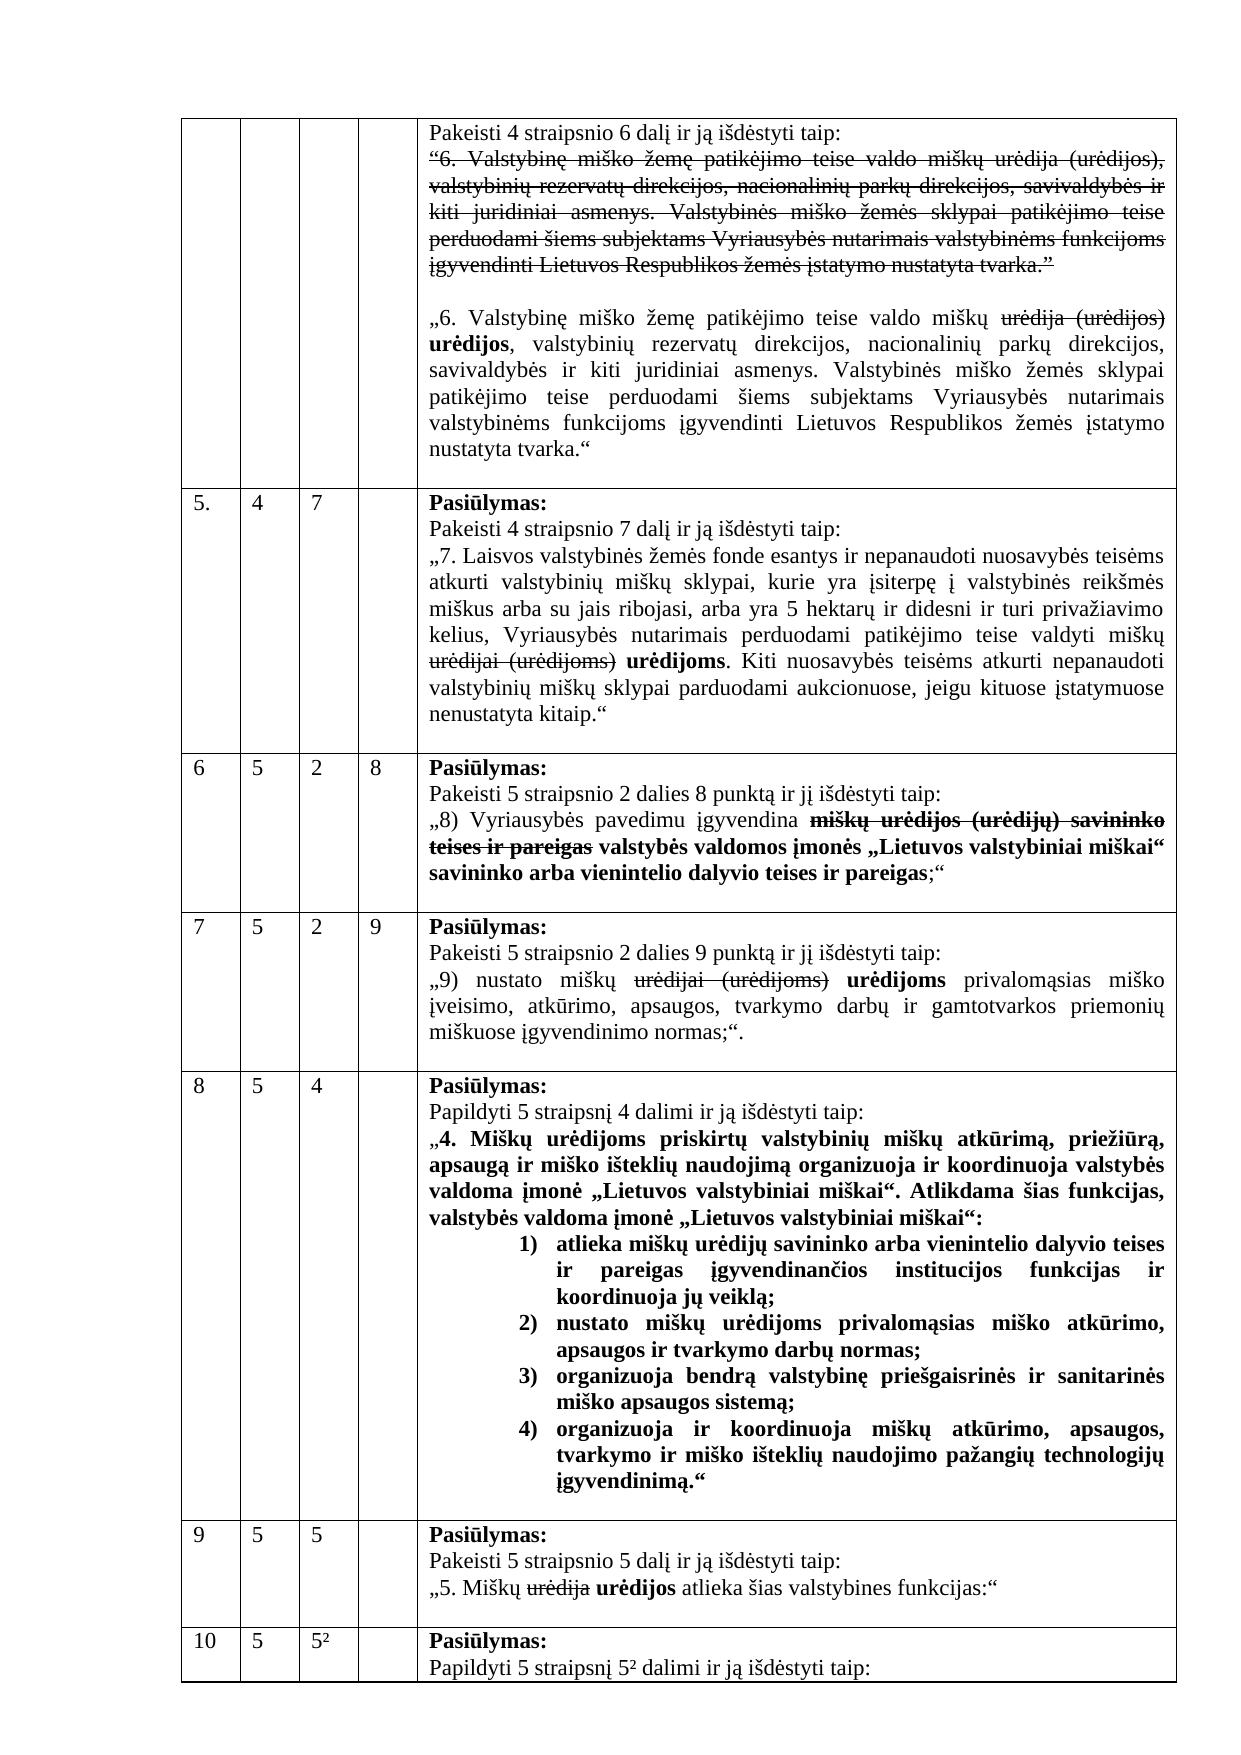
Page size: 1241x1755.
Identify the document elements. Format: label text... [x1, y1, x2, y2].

table_cell Pasiūlymas: Papildyti 5 straipsnį 4 dalimi ir ją išdėstyti taip: „4. Miškų urėdijoms priskirtų valstybinių miškų atkūrimą, priežiūrą, apsaugą ir miško išteklių naudojimą organizuoja ir koordinuoja valstybės valdoma įmonė „Lietuvos valstybiniai miškai“. Atlikdama šias funkcijas, valstybės valdoma įmonė „Lietuvos valstybiniai miškai“: atlieka miškų urėdijų savininko arba vienintelio dalyvio teises ir pareigas įgyvendinančios institucijos funkcijas ir koordinuoja jų veiklą; nustato miškų urėdijoms privalomąsias miško atkūrimo, apsaugos ir tvarkymo darbų normas; organizuoja bendrą valstybinę priešgaisrinės ir sanitarinės miško apsaugos sistemą; organizuoja ir koordinuoja miškų atkūrimo, apsaugos, tvarkymo ir miško išteklių naudojimo pažangių technologijų įgyvendinimą.“ [418, 1072, 1176, 1520]
table_cell 7 [300, 489, 358, 753]
table_cell Pasiūlymas: Pakeisti 5 straipsnio 2 dalies 9 punktą ir jį išdėstyti taip: „9) nustato miškų urėdijai (urėdijoms) urėdijoms privalomąsias miško įveisimo, atkūrimo, apsaugos, tvarkymo darbų ir gamtotvarkos priemonių miškuose įgyvendinimo normas;“. [418, 913, 1176, 1071]
table_cell 9 [182, 1521, 240, 1627]
table_cell [359, 119, 417, 488]
table_cell 5 [241, 1072, 299, 1520]
table_cell [359, 1628, 417, 1681]
table_cell Pakeisti 4 straipsnio 6 dalį ir ją išdėstyti taip: “6. Valstybinę miško žemę patikėjimo teise valdo miškų urėdija (urėdijos), valstybinių rezervatų direkcijos, nacionalinių parkų direkcijos, savivaldybės ir kiti juridiniai asmenys. Valstybinės miško žemės sklypai patikėjimo teise perduodami šiems subjektams Vyriausybės nutarimais valstybinėms funkcijoms įgyvendinti Lietuvos Respublikos žemės įstatymo nustatyta tvarka.” „6. Valstybinę miško žemę patikėjimo teise valdo miškų urėdija (urėdijos) urėdijos, valstybinių rezervatų direkcijos, nacionalinių parkų direkcijos, savivaldybės ir kiti juridiniai asmenys. Valstybinės miško žemės sklypai patikėjimo teise perduodami šiems subjektams Vyriausybės nutarimais valstybinėms funkcijoms įgyvendinti Lietuvos Respublikos žemės įstatymo nustatyta tvarka.“ [418, 119, 1176, 488]
table_cell 5. [182, 489, 240, 753]
table_cell 2 [300, 754, 358, 912]
table_cell [359, 1072, 417, 1520]
table_cell 5 [241, 913, 299, 1071]
table_cell Pasiūlymas: Papildyti 5 straipsnį 5² dalimi ir ją išdėstyti taip: [418, 1628, 1176, 1681]
table_cell 6 [182, 754, 240, 912]
table_cell 2 [300, 913, 358, 1071]
table_cell 4 [300, 1072, 358, 1520]
table_cell 5 [241, 1628, 299, 1681]
table_cell [359, 1521, 417, 1627]
table_cell 9 [359, 913, 417, 1071]
table_cell 8 [359, 754, 417, 912]
table_cell Pasiūlymas: Pakeisti 4 straipsnio 7 dalį ir ją išdėstyti taip: „7. Laisvos valstybinės žemės fonde esantys ir nepanaudoti nuosavybės teisėms atkurti valstybinių miškų sklypai, kurie yra įsiterpę į valstybinės reikšmės miškus arba su jais ribojasi, arba yra 5 hektarų ir didesni ir turi privažiavimo kelius, Vyriausybės nutarimais perduodami patikėjimo teise valdyti miškų urėdijai (urėdijoms) urėdijoms. Kiti nuosavybės teisėms atkurti nepanaudoti valstybinių miškų sklypai parduodami aukcionuose, jeigu kituose įstatymuose nenustatyta kitaip.“ [418, 489, 1176, 753]
table_cell [359, 489, 417, 753]
table_cell [182, 119, 240, 488]
table_cell [300, 119, 358, 488]
table_cell 5 [300, 1521, 358, 1627]
table_cell 5 [241, 754, 299, 912]
table_cell 7 [182, 913, 240, 1071]
table_cell Pasiūlymas: Pakeisti 5 straipsnio 5 dalį ir ją išdėstyti taip: „5. Miškų urėdija urėdijos atlieka šias valstybines funkcijas:“ [418, 1521, 1176, 1627]
table_cell Pasiūlymas: Pakeisti 5 straipsnio 2 dalies 8 punktą ir jį išdėstyti taip: „8) Vyriausybės pavedimu įgyvendina miškų urėdijos (urėdijų) savininko teises ir pareigas valstybės valdomos įmonės „Lietuvos valstybiniai miškai“ savininko arba vienintelio dalyvio teises ir pareigas;“ [418, 754, 1176, 912]
table_cell [241, 119, 299, 488]
table_cell 5 [241, 1521, 299, 1627]
table_cell 8 [182, 1072, 240, 1520]
table_cell 4 [241, 489, 299, 753]
table_cell 5² [300, 1628, 358, 1681]
table_cell 10 [182, 1628, 240, 1681]
